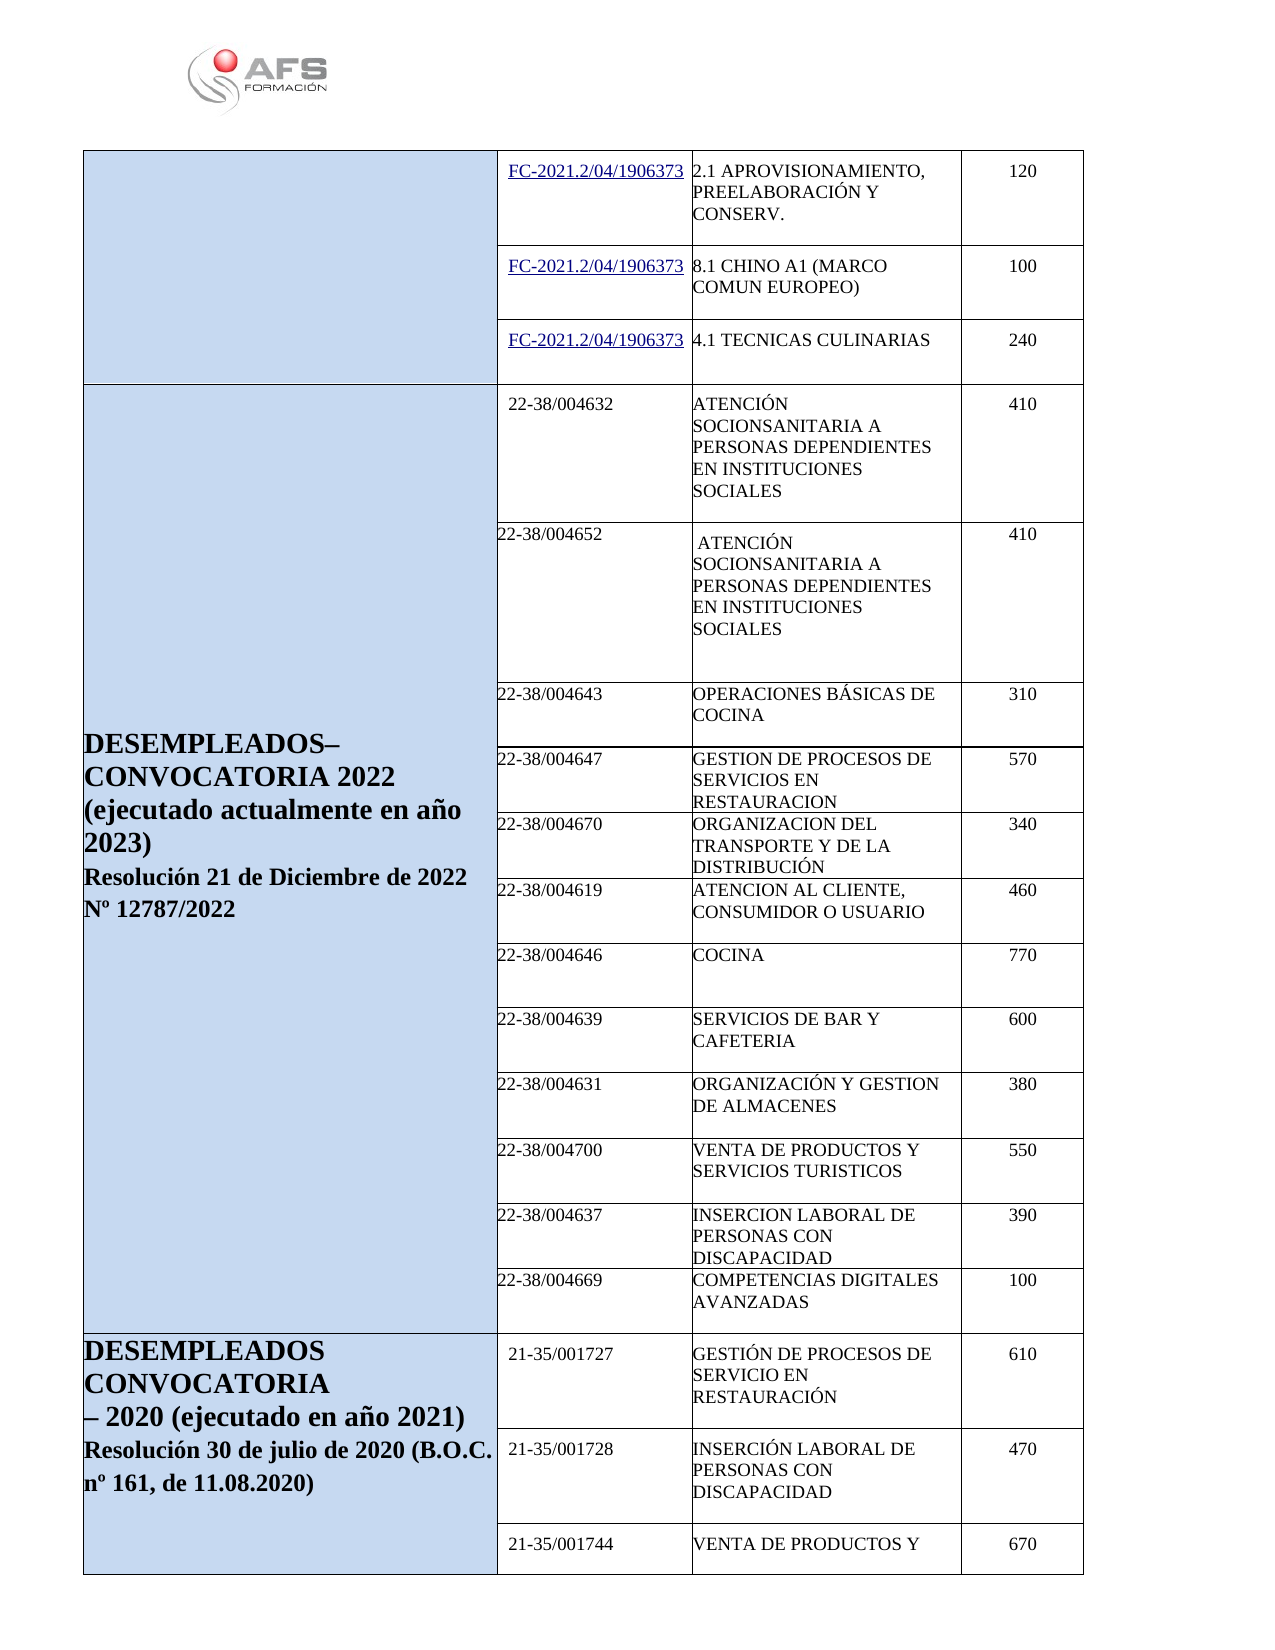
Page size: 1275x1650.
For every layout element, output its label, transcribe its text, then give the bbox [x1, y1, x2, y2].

table_cell 22-38/004619 [498, 879, 692, 943]
table_cell COMPETENCIAS DIGITALES AVANZADAS [693, 1269, 961, 1333]
table_cell 120 [962, 151, 1083, 245]
table_cell 460 [962, 879, 1083, 943]
table_cell 22-38/004669 [498, 1269, 692, 1333]
table_cell 100 [962, 1269, 1083, 1333]
table_cell 22-38/004631 [498, 1073, 692, 1138]
table_cell FC-2021.2/04/1906373 [498, 151, 692, 245]
table_cell DESEMPLEADOS CONVOCATORIA – 2020 (ejecutado en año 2021) Resolución 30 de julio de 2020 (B.O.C. nº 161, de 11.08.2020) [84, 1334, 497, 1574]
table_cell VENTA DE PRODUCTOS Y [693, 1524, 961, 1574]
table_cell 240 [962, 320, 1083, 383]
table_cell FC-2021.2/04/1906373 [498, 246, 692, 319]
table_cell 670 [962, 1524, 1083, 1574]
table_cell ORGANIZACIÓN Y GESTION DE ALMACENES [693, 1073, 961, 1138]
table_cell 22-38/004670 [498, 813, 692, 878]
table_cell 380 [962, 1073, 1083, 1138]
table_cell 21-35/001727 [498, 1334, 692, 1428]
table_cell 22-38/004643 [498, 683, 692, 746]
table_cell INSERCION LABORAL DE PERSONAS CON DISCAPACIDAD [693, 1204, 961, 1268]
table_cell ORGANIZACION DEL TRANSPORTE Y DE LA DISTRIBUCIÓN [693, 813, 961, 878]
table_cell VENTA DE PRODUCTOS Y SERVICIOS TURISTICOS [693, 1139, 961, 1202]
table_cell 22-38/004639 [498, 1008, 692, 1072]
table_cell COCINA [693, 944, 961, 1007]
table_cell INSERCIÓN LABORAL DE PERSONAS CON DISCAPACIDAD [693, 1429, 961, 1523]
table_cell 8.1 CHINO A1 (MARCO COMUN EUROPEO) [693, 246, 961, 319]
table_cell 22-38/004637 [498, 1204, 692, 1268]
table_cell ATENCIÓN SOCIONSANITARIA A PERSONAS DEPENDIENTES EN INSTITUCIONES SOCIALES [693, 523, 961, 682]
table_cell 340 [962, 813, 1083, 878]
table_cell 550 [962, 1139, 1083, 1202]
table_cell 100 [962, 246, 1083, 319]
table_cell 4.1 TECNICAS CULINARIAS [693, 320, 961, 383]
table_cell GESTION DE PROCESOS DE SERVICIOS EN RESTAURACION [693, 748, 961, 812]
table_cell FC-2021.2/04/1906373 [498, 320, 692, 383]
table_cell 390 [962, 1204, 1083, 1268]
table_cell GESTIÓN DE PROCESOS DE SERVICIO EN RESTAURACIÓN [693, 1334, 961, 1428]
table_cell 410 [962, 385, 1083, 522]
table_cell ATENCIÓN SOCIONSANITARIA A PERSONAS DEPENDIENTES EN INSTITUCIONES SOCIALES [693, 385, 961, 522]
table_cell 310 [962, 683, 1083, 746]
table_cell ATENCION AL CLIENTE, CONSUMIDOR O USUARIO [693, 879, 961, 943]
table_cell 2.1 APROVISIONAMIENTO, PREELABORACIÓN Y CONSERV. [693, 151, 961, 245]
table_cell 22-38/004652 [498, 523, 692, 682]
table_cell [84, 151, 497, 383]
table_cell 470 [962, 1429, 1083, 1523]
table_cell 22-38/004700 [498, 1139, 692, 1202]
table_cell 22-38/004632 [498, 385, 692, 522]
table_cell SERVICIOS DE BAR Y CAFETERIA [693, 1008, 961, 1072]
table_cell 600 [962, 1008, 1083, 1072]
table_cell 770 [962, 944, 1083, 1007]
table_cell 21-35/001728 [498, 1429, 692, 1523]
table_cell 570 [962, 748, 1083, 812]
table_cell 610 [962, 1334, 1083, 1428]
table_cell 21-35/001744 [498, 1524, 692, 1574]
table_cell OPERACIONES BÁSICAS DE COCINA [693, 683, 961, 746]
table_cell 22-38/004647 [498, 748, 692, 812]
table_cell DESEMPLEADOS– CONVOCATORIA 2022 (ejecutado actualmente en año 2023) Resolución 21 de Diciembre de 2022 Nº 12787/2022 [84, 385, 497, 1333]
table_cell 410 [962, 523, 1083, 682]
table_cell 22-38/004646 [498, 944, 692, 1007]
